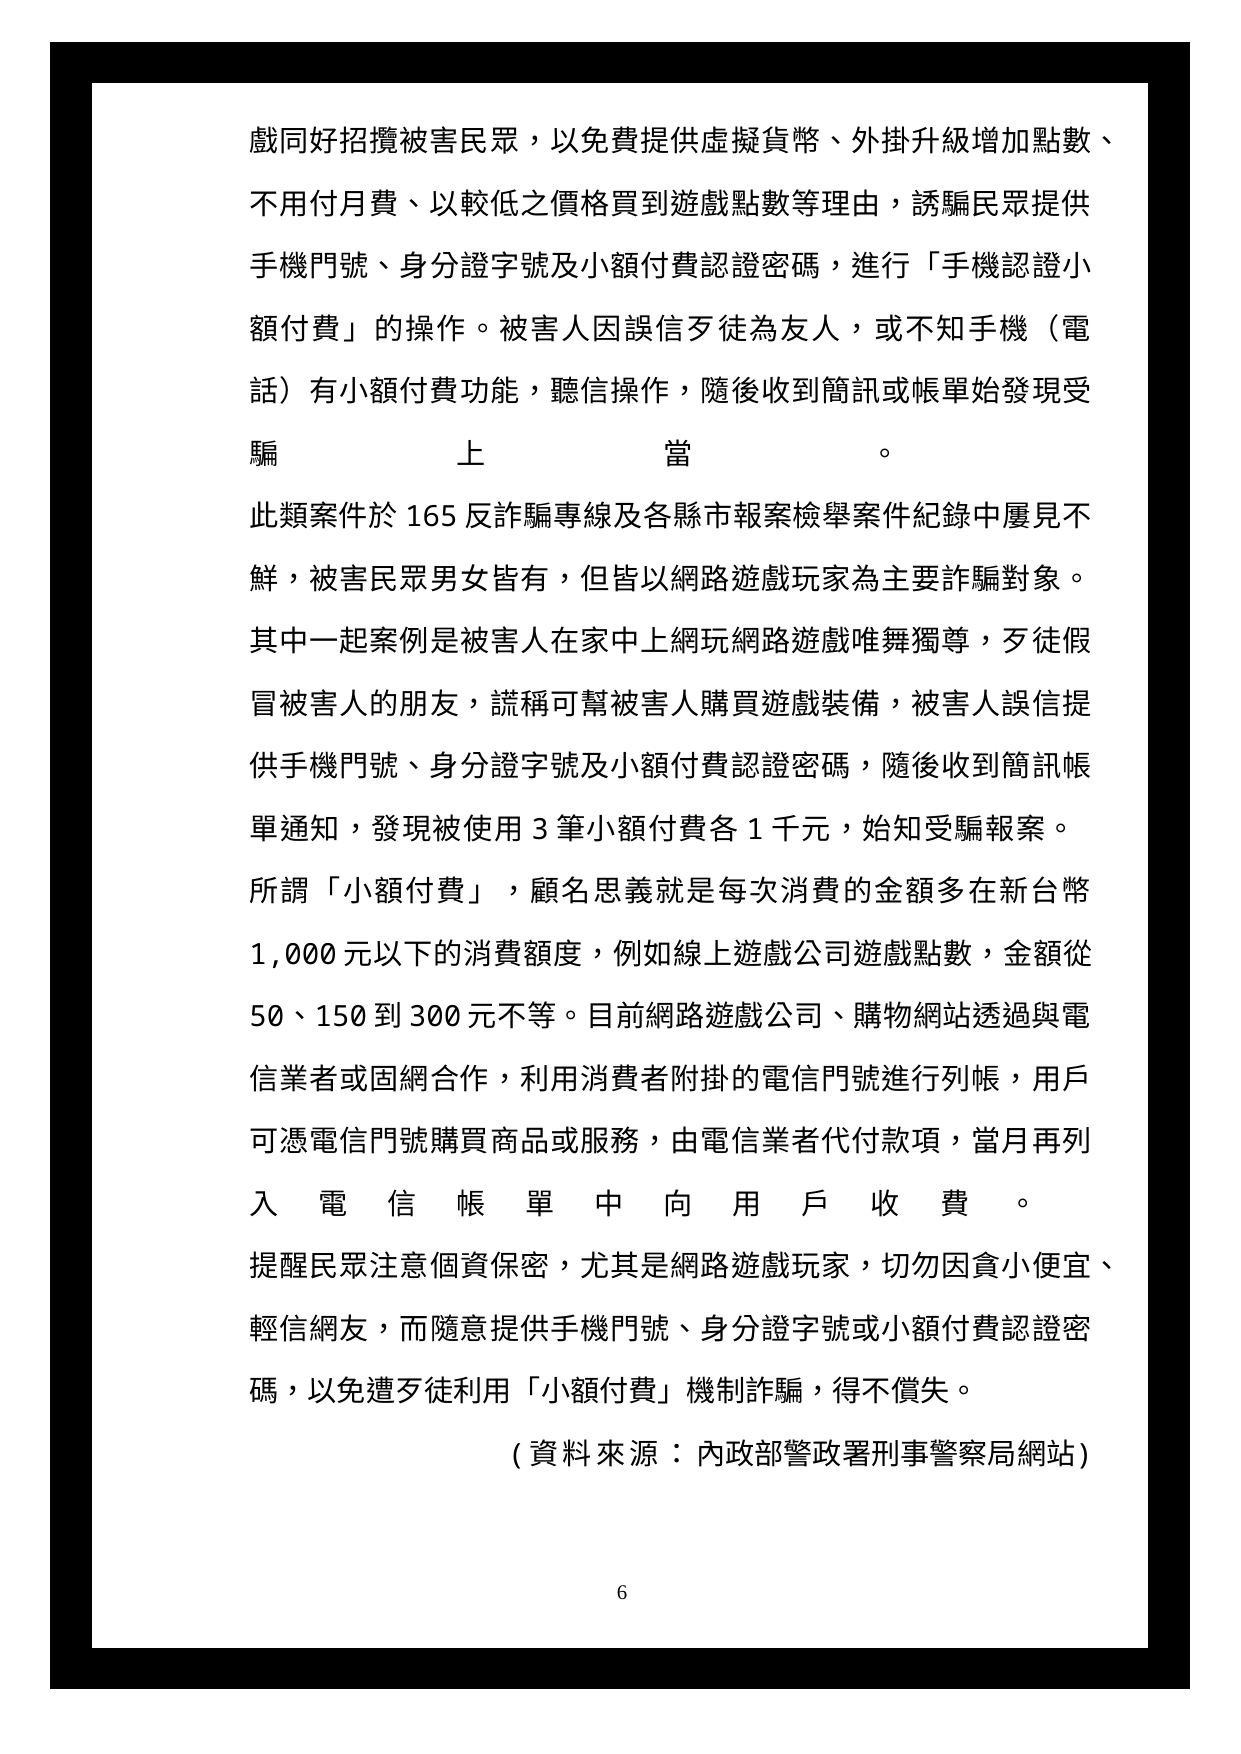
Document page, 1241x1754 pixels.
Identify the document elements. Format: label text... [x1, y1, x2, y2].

text 刑事局近期發現歹徒以即時通加入線上遊戲誆稱朋友，或以遊戲同好招攬被害民眾，以免費提供虛擬貨幣、外掛升級增加點數、不用付月費、以較低之價格買到遊戲點數等理由，誘騙民眾提供手機門號、身分證字號及小額付費認證密碼，進行「手機認證小額付費」的操作。被害人因誤信歹徒為友人，或不知手機（電話）有小額付費功能，聽信操作，隨後收到簡訊或帳單始發現受騙上當。 此類案件於165反詐騙專線及各縣市報案檢舉案件紀錄中屢見不鮮，被害民眾男女皆有，但皆以網路遊戲玩家為主要詐騙對象。其中一起案例是被害人在家中上網玩網路遊戲唯舞獨尊，歹徒假冒被害人的朋友，謊稱可幫被害人購買遊戲裝備，被害人誤信提供手機門號、身分證字號及小額付費認證密碼，隨後收到簡訊帳單通知，發現被使用3筆小額付費各1千元，始知受騙報案。 所謂「小額付費」，顧名思義就是每次消費的金額多在新台幣1,000元以下的消費額度，例如線上遊戲公司遊戲點數，金額從50、150到300元不等。目前網路遊戲公司、購物網站透過與電信業者或固網合作，利用消費者附掛的電信門號進行列帳，用戶可憑電信門號購買商品或服務，由電信業者代付款項，當月再列入電信帳單中向用戶收費。 提醒民眾注意個資保密，尤其是網路遊戲玩家，切勿因貪小便宜、輕信網友，而隨意提供手機門號、身分證字號或小額付費認證密碼，以免遭歹徒利用「小額付費」機制詐騙，得不償失。 [249, 102, 1092, 1414]
text (資料來源：內政部警政署刑事警察局網站) [249, 1414, 1092, 1477]
